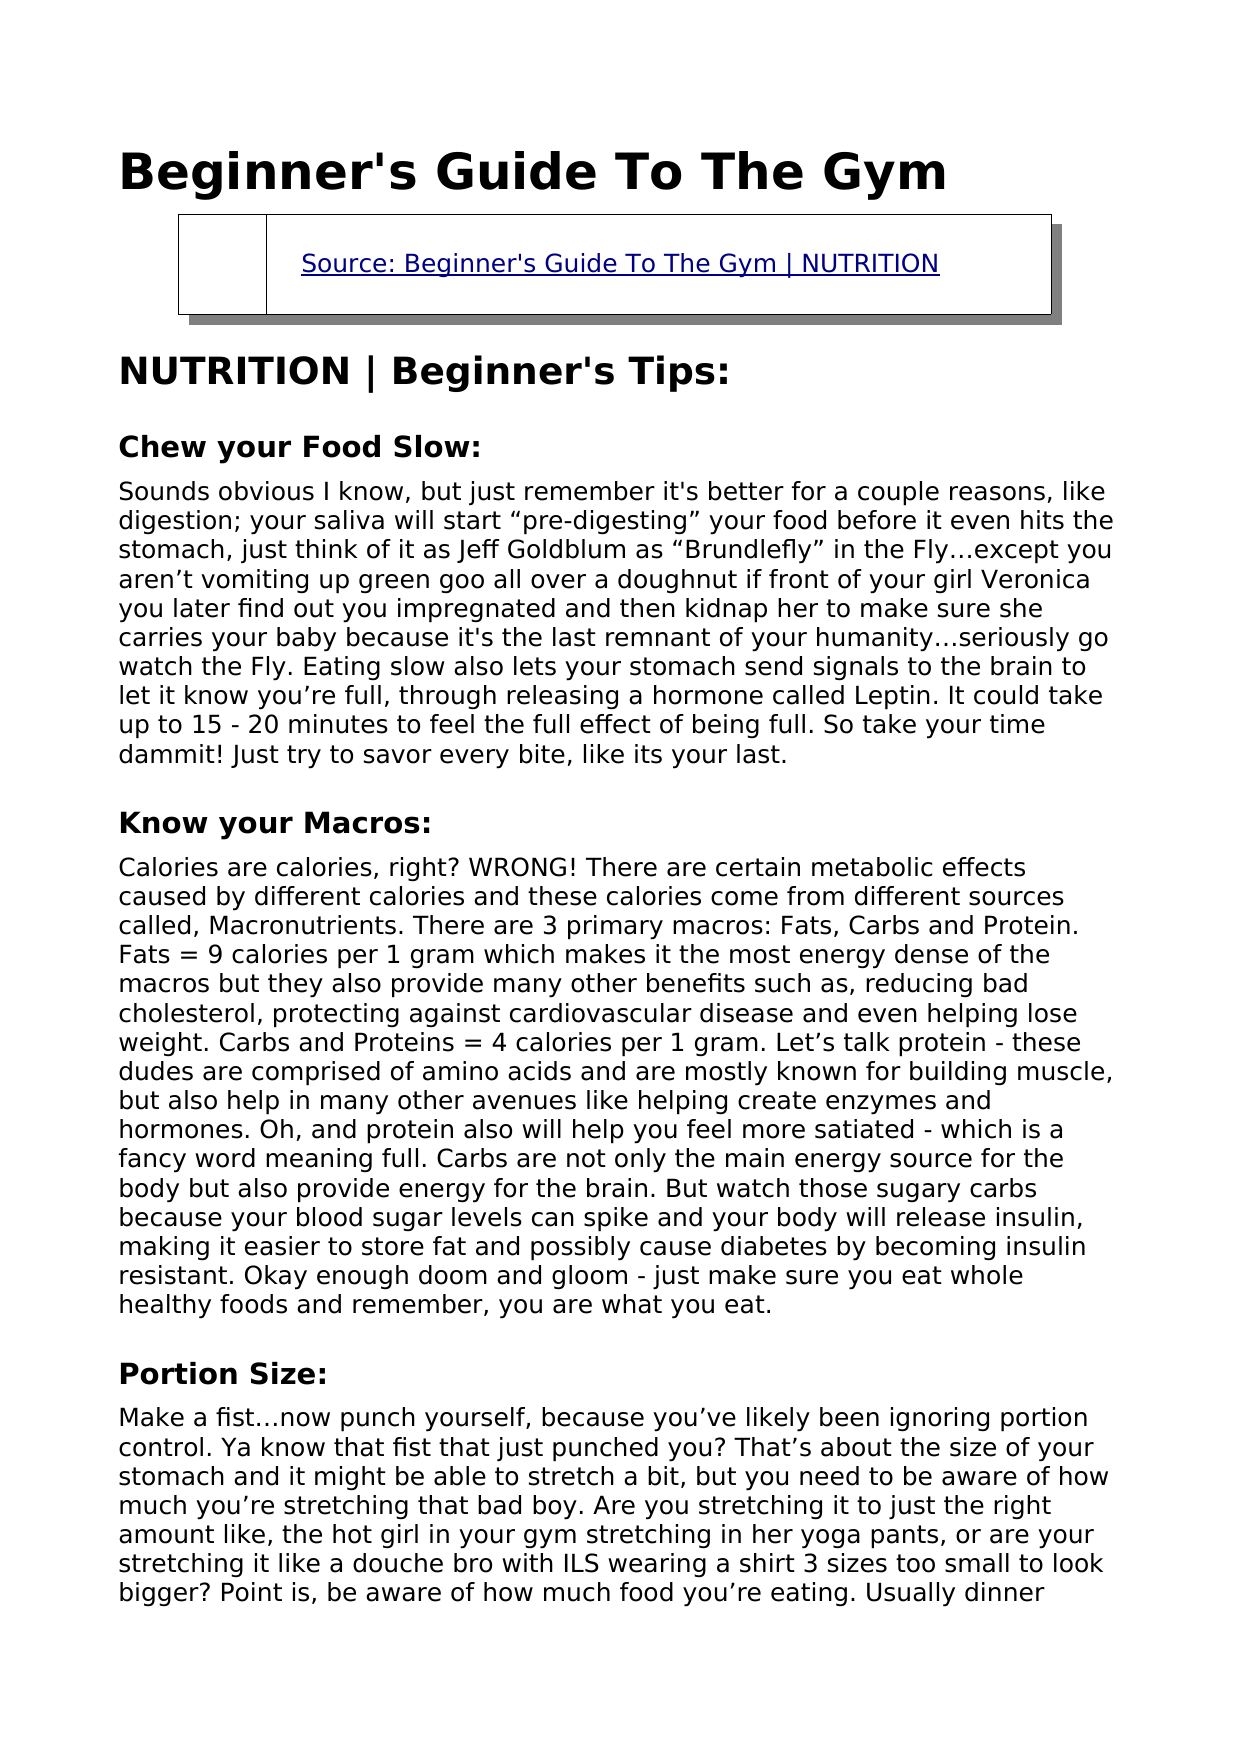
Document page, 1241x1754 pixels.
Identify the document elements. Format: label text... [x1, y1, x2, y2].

text Make a fist…now punch yourself, because you’ve likely been ignoring portion control. Ya know that fist that just punched you? That’s about the size of your stomach and it might be able to stretch a bit, but you need to be aware of how much you’re stretching that bad boy. Are you stretching it to just the right amount like, the hot girl in your gym stretching in her yoga pants, or are your stretching it like a douche bro with ILS wearing a shirt 3 sizes too small to look bigger? Point is, be aware of how much food you’re eating. Usually dinner [118, 1403, 1122, 1608]
subtitle Chew your Food Slow: [118, 431, 1122, 465]
text Calories are calories, right? WRONG! There are certain metabolic effects caused by different calories and these calories come from different sources called, Macronutrients. There are 3 primary macros: Fats, Carbs and Protein. Fats = 9 calories per 1 gram which makes it the most energy dense of the macros but they also provide many other benefits such as, reducing bad cholesterol, protecting against cardiovascular disease and even helping lose weight. Carbs and Proteins = 4 calories per 1 gram. Let’s talk protein - these dudes are comprised of amino acids and are mostly known for building muscle, but also help in many other avenues like helping create enzymes and hormones. Oh, and protein also will help you feel more satiated - which is a fancy word meaning full. Carbs are not only the main energy source for the body but also provide energy for the brain. But watch those sugary carbs because your blood sugar levels can spike and your body will release insulin, making it easier to store fat and possibly cause diabetes by becoming insulin resistant. Okay enough doom and gloom - just make sure you eat whole healthy foods and remember, you are what you eat. [118, 853, 1122, 1319]
subtitle Know your Macros: [118, 806, 1122, 840]
table_header Source: Beginner's Guide To The Gym | NUTRITION [267, 215, 1051, 314]
subtitle Beginner's Guide To The Gym [118, 143, 1122, 201]
subtitle Portion Size: [118, 1357, 1122, 1391]
table_header [179, 215, 266, 314]
text Sounds obvious I know, but just remember it's better for a couple reasons, like digestion; your saliva will start “pre-digesting” your food before it even hits the stomach, just think of it as Jeff Goldblum as “Brundlefly” in the Fly…except you aren’t vomiting up green goo all over a doughnut if front of your girl Veronica you later find out you impregnated and then kidnap her to make sure she carries your baby because it's the last remnant of your humanity…seriously go watch the Fly. Eating slow also lets your stomach send signals to the brain to let it know you’re full, through releasing a hormone called Leptin. It could take up to 15 - 20 minutes to feel the full effect of being full. So take your time dammit! Just try to savor every bite, like its your last. [118, 477, 1122, 769]
subtitle NUTRITION | Beginner's Tips: [118, 350, 1122, 393]
